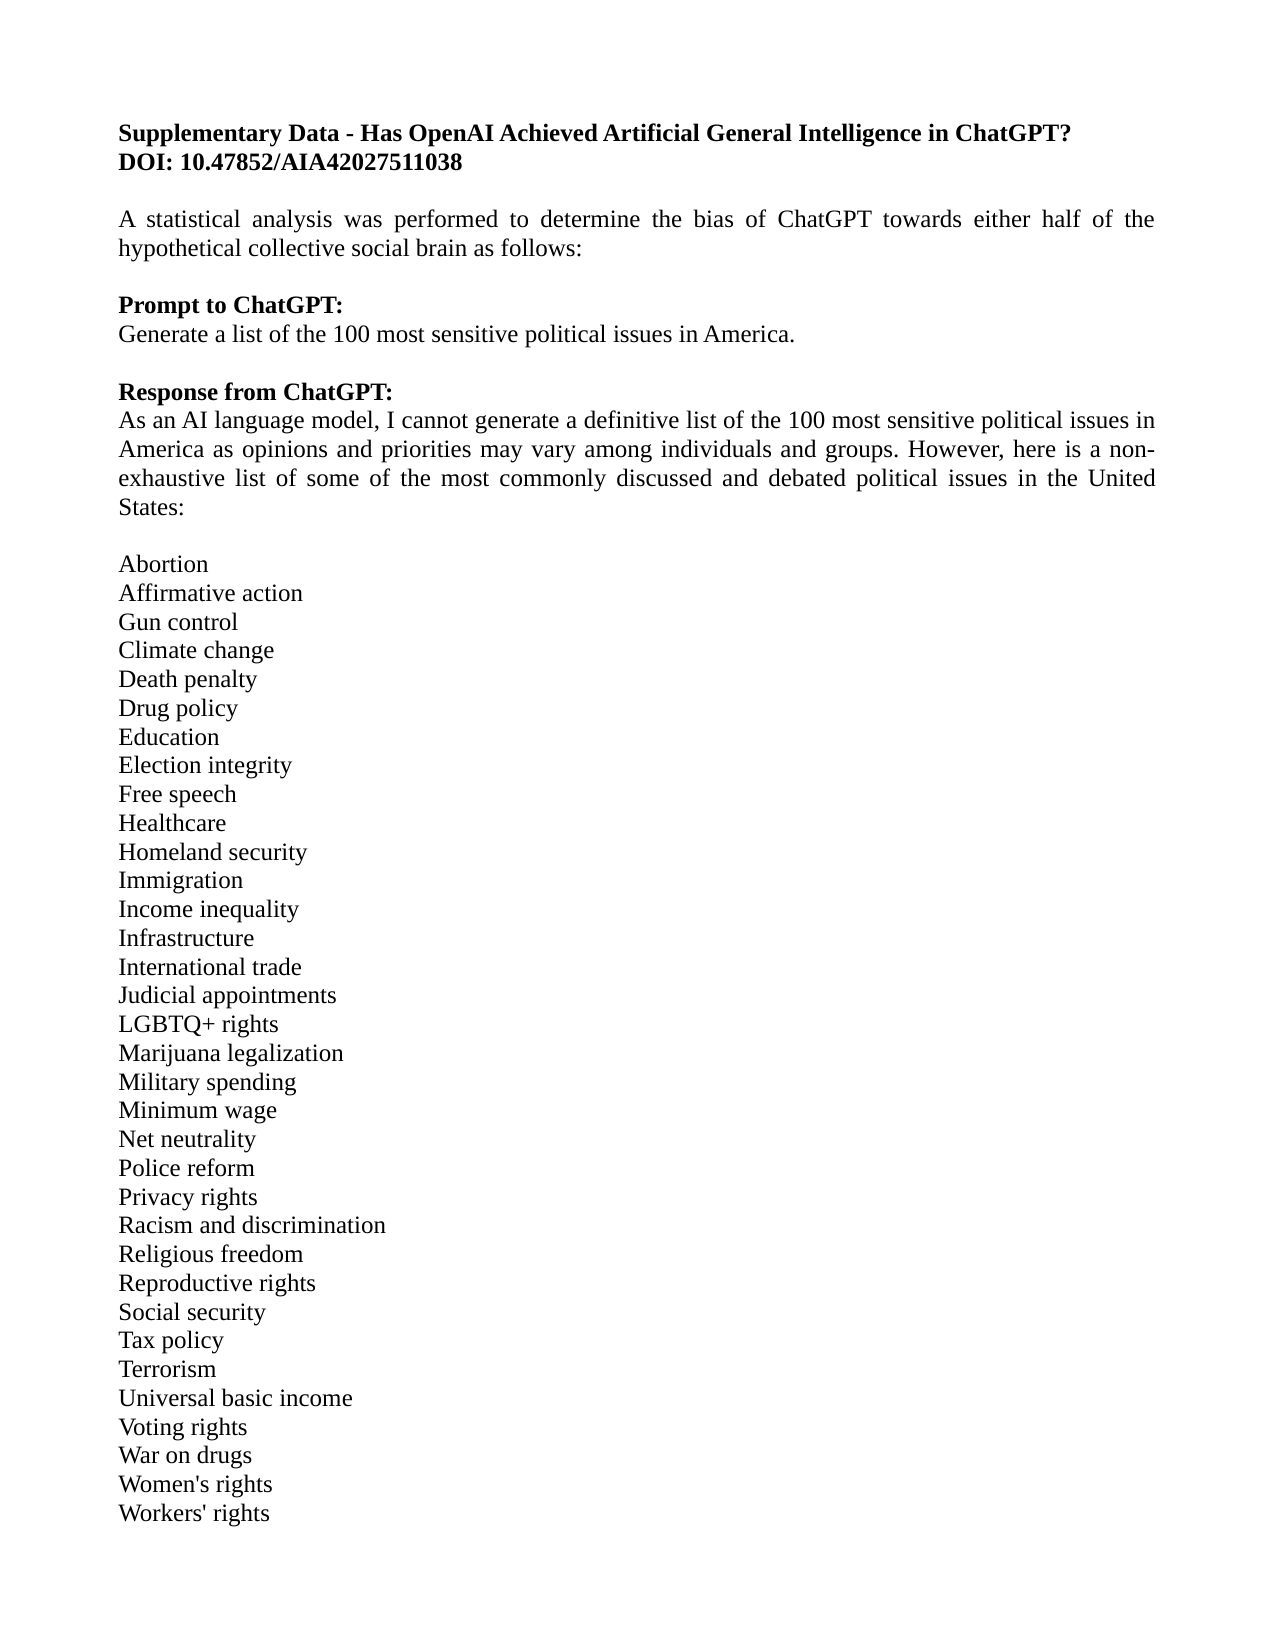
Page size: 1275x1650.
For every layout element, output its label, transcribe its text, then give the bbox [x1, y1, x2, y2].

text Prompt to ChatGPT: [118, 291, 1157, 319]
text Workers' rights [118, 1498, 1157, 1527]
text Generate a list of the 100 most sensitive political issues in America. [118, 319, 1157, 348]
text Affirmative action [118, 578, 1157, 607]
text DOI: 10.47852/AIA42027511038 [118, 147, 1157, 176]
text Drug policy [118, 693, 1157, 722]
text Abortion [118, 549, 1157, 578]
text Social security [118, 1297, 1157, 1326]
text Terrorism [118, 1354, 1157, 1383]
text LGBTQ+ rights [118, 1009, 1157, 1038]
text International trade [118, 952, 1157, 981]
text Homeland security [118, 837, 1157, 866]
text Election integrity [118, 751, 1157, 779]
text Privacy rights [118, 1182, 1157, 1211]
text War on drugs [118, 1441, 1157, 1469]
text Tax policy [118, 1326, 1157, 1354]
text Police reform [118, 1153, 1157, 1182]
text Universal basic income [118, 1383, 1157, 1412]
text Death penalty [118, 664, 1157, 693]
text Healthcare [118, 808, 1157, 837]
text Judicial appointments [118, 981, 1157, 1009]
text Military spending [118, 1067, 1157, 1096]
text Net neutrality [118, 1124, 1157, 1153]
text Minimum wage [118, 1096, 1157, 1124]
text Gun control [118, 607, 1157, 636]
text Racism and discrimination [118, 1211, 1157, 1239]
text Supplementary Data - Has OpenAI Achieved Artificial General Intelligence in ChatGPT? [118, 118, 1157, 147]
text Reproductive rights [118, 1268, 1157, 1297]
text Infrastructure [118, 923, 1157, 952]
text Income inequality [118, 894, 1157, 923]
text Religious freedom [118, 1239, 1157, 1268]
text Education [118, 722, 1157, 751]
text A statistical analysis was performed to determine the bias of ChatGPT towards either half of the hypothetical collective social brain as follows: [118, 204, 1157, 262]
text Marijuana legalization [118, 1038, 1157, 1067]
text Response from ChatGPT: [118, 377, 1157, 406]
text Women's rights [118, 1469, 1157, 1498]
text Free speech [118, 779, 1157, 808]
text Voting rights [118, 1412, 1157, 1441]
text Immigration [118, 866, 1157, 894]
text Climate change [118, 636, 1157, 664]
text As an AI language model, I cannot generate a definitive list of the 100 most sensitive political issues in America as opinions and priorities may vary among individuals and groups. However, here is a non-exhaustive list of some of the most commonly discussed and debated political issues in the United States: [118, 406, 1157, 521]
